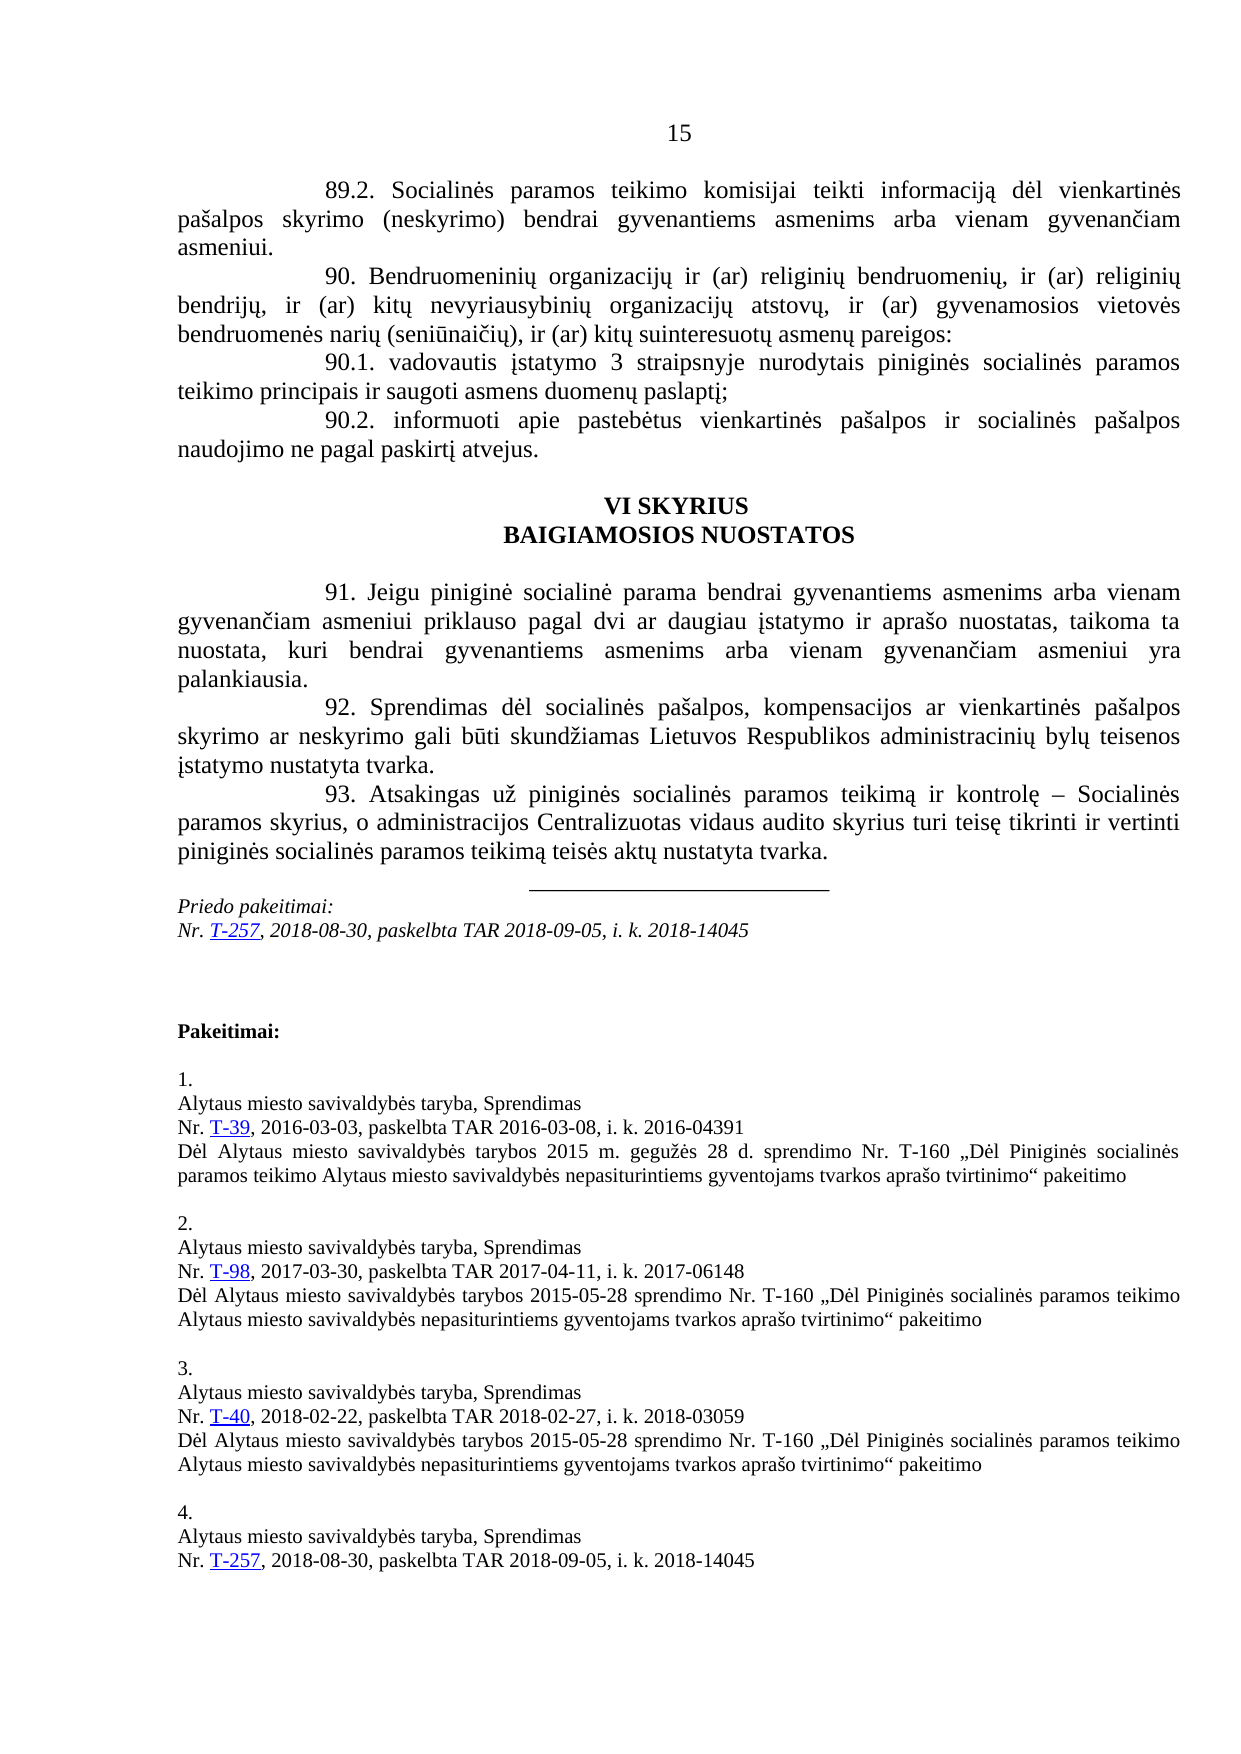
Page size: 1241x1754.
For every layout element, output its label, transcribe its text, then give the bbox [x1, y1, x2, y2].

text Nr. T-39, 2016-03-03, paskelbta TAR 2016-03-08, i. k. 2016-04391 [177, 1115, 1181, 1139]
text Nr. T-40, 2018-02-22, paskelbta TAR 2018-02-27, i. k. 2018-03059 [177, 1404, 1181, 1428]
text Alytaus miesto savivaldybės taryba, Sprendimas [177, 1235, 1181, 1259]
text 1. [177, 1067, 1181, 1091]
text Dėl Alytaus miesto savivaldybės tarybos 2015-05-28 sprendimo Nr. T-160 „Dėl Piniginės socialinės paramos teikimo Alytaus miesto savivaldybės nepasiturintiems gyventojams tvarkos aprašo tvirtinimo“ pakeitimo [177, 1428, 1181, 1476]
text Alytaus miesto savivaldybės taryba, Sprendimas [177, 1091, 1181, 1115]
text ________________________ [177, 865, 1181, 894]
text 90.1. vadovautis įstatymo 3 straipsnyje nurodytais piniginės socialinės paramos teikimo principais ir saugoti asmens duomenų paslaptį; [177, 347, 1181, 405]
text Alytaus miesto savivaldybės taryba, Sprendimas [177, 1379, 1181, 1404]
text Nr. T-98, 2017-03-30, paskelbta TAR 2017-04-11, i. k. 2017-06148 [177, 1259, 1181, 1283]
text 93. Atsakingas už piniginės socialinės paramos teikimą ir kontrolę – Socialinės paramos skyrius, o administracijos Centralizuotas vidaus audito skyrius turi teisę tikrinti ir vertinti piniginės socialinės paramos teikimą teisės aktų nustatyta tvarka. [177, 779, 1181, 865]
text VI SKYRIUS [177, 491, 1181, 520]
text Nr. T-257, 2018-08-30, paskelbta TAR 2018-09-05, i. k. 2018-14045 [177, 1548, 1181, 1572]
text Dėl Alytaus miesto savivaldybės tarybos 2015 m. gegužės 28 d. sprendimo Nr. T-160 „Dėl Piniginės socialinės paramos teikimo Alytaus miesto savivaldybės nepasiturintiems gyventojams tvarkos aprašo tvirtinimo“ pakeitimo [177, 1139, 1181, 1187]
text Priedo pakeitimai: [177, 894, 1181, 918]
text 90. Bendruomeninių organizacijų ir (ar) religinių bendruomenių, ir (ar) religinių bendrijų, ir (ar) kitų nevyriausybinių organizacijų atstovų, ir (ar) gyvenamosios vietovės bendruomenės narių (seniūnaičių), ir (ar) kitų suinteresuotų asmenų pareigos: [177, 261, 1181, 347]
text 90.2. informuoti apie pastebėtus vienkartinės pašalpos ir socialinės pašalpos naudojimo ne pagal paskirtį atvejus. [177, 405, 1181, 462]
text 3. [177, 1356, 1181, 1379]
text 91. Jeigu piniginė socialinė parama bendrai gyvenantiems asmenims arba vienam gyvenančiam asmeniui priklauso pagal dvi ar daugiau įstatymo ir aprašo nuostatas, taikoma ta nuostata, kuri bendrai gyvenantiems asmenims arba vienam gyvenančiam asmeniui yra palankiausia. [177, 577, 1181, 692]
text 2. [177, 1211, 1181, 1235]
text BAIGIAMOSIOS NUOSTATOS [177, 520, 1181, 549]
text 89.2. Socialinės paramos teikimo komisijai teikti informaciją dėl vienkartinės pašalpos skyrimo (neskyrimo) bendrai gyvenantiems asmenims arba vienam gyvenančiam asmeniui. [177, 175, 1181, 261]
text 92. Sprendimas dėl socialinės pašalpos, kompensacijos ar vienkartinės pašalpos skyrimo ar neskyrimo gali būti skundžiamas Lietuvos Respublikos administracinių bylų teisenos įstatymo nustatyta tvarka. [177, 692, 1181, 779]
text Nr. T-257, 2018-08-30, paskelbta TAR 2018-09-05, i. k. 2018-14045 [177, 918, 1181, 942]
text Dėl Alytaus miesto savivaldybės tarybos 2015-05-28 sprendimo Nr. T-160 „Dėl Piniginės socialinės paramos teikimo Alytaus miesto savivaldybės nepasiturintiems gyventojams tvarkos aprašo tvirtinimo“ pakeitimo [177, 1283, 1181, 1331]
text 4. [177, 1500, 1181, 1524]
text Pakeitimai: [177, 1019, 1181, 1043]
text Alytaus miesto savivaldybės taryba, Sprendimas [177, 1524, 1181, 1548]
